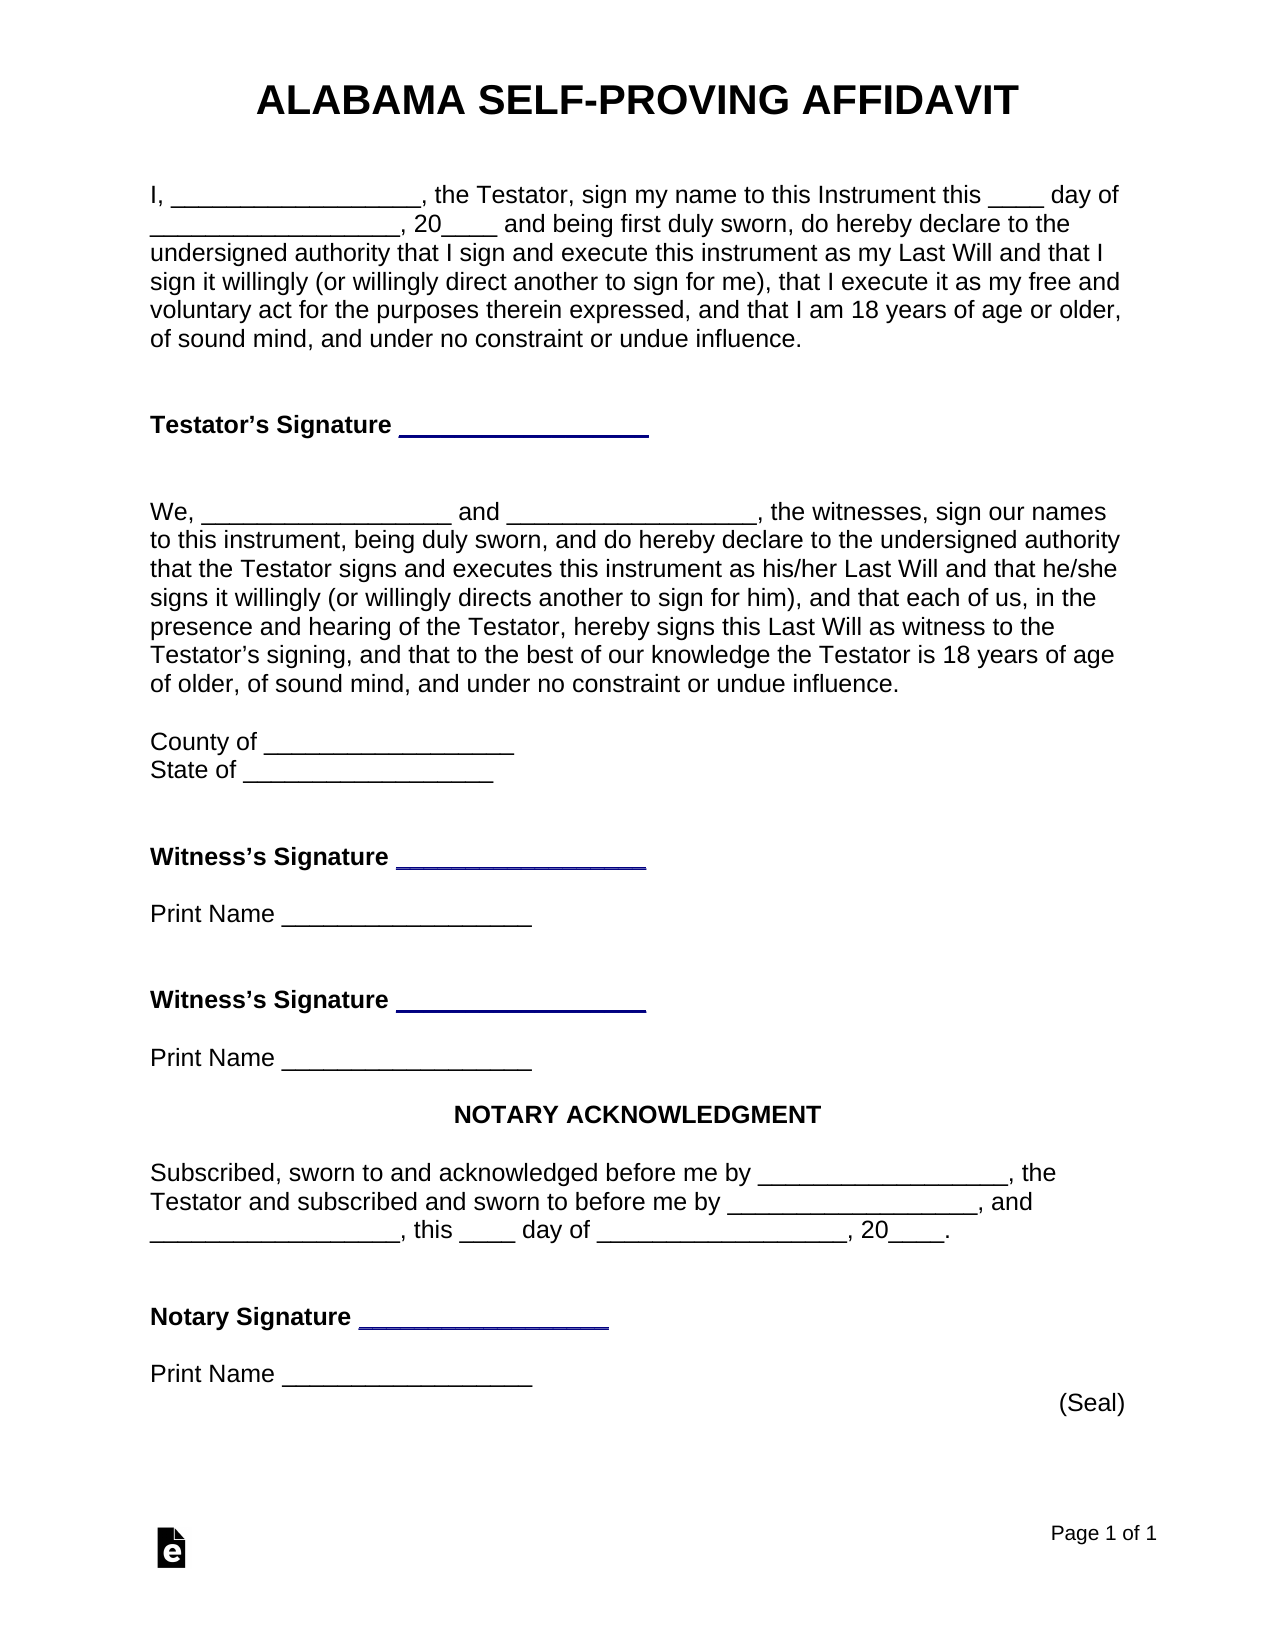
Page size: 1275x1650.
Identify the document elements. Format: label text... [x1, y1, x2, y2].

text I, __________________, the Testator, sign my name to this Instrument this ____ day of __________________, 20____ and being first duly sworn, do hereby declare to the undersigned authority that I sign and execute this instrument as my Last Will and that I sign it willingly (or willingly direct another to sign for me), that I execute it as my free and voluntary act for the purposes therein expressed, and that I am 18 years of age or older, of sound mind, and under no constraint or undue influence. [150, 180, 1125, 353]
text Print Name __________________ [150, 1359, 1125, 1388]
text Print Name __________________ [150, 899, 1125, 928]
text Witness’s Signature __________________ [150, 842, 1125, 870]
text Print Name __________________ [150, 1043, 1125, 1072]
text Notary Signature __________________ [150, 1302, 1125, 1330]
text ALABAMA SELF-PROVING AFFIDAVIT [150, 75, 1125, 123]
text Testator’s Signature __________________ [150, 410, 1125, 439]
text NOTARY ACKNOWLEDGMENT [150, 1100, 1125, 1129]
text We, __________________ and __________________, the witnesses, sign our names to this instrument, being duly sworn, and do hereby declare to the undersigned authority that the Testator signs and executes this instrument as his/her Last Will and that he/she signs it willingly (or willingly directs another to sign for him), and that each of us, in the presence and hearing of the Testator, hereby signs this Last Will as witness to the Testator’s signing, and that to the best of our knowledge the Testator is 18 years of age of older, of sound mind, and under no constraint or undue influence. [150, 497, 1125, 698]
text County of __________________ [150, 727, 1125, 755]
text State of __________________ [150, 755, 1125, 784]
text (Seal) [150, 1388, 1125, 1417]
text Subscribed, sworn to and acknowledged before me by __________________, the Testator and subscribed and sworn to before me by __________________, and __________________, this ____ day of __________________, 20____. [150, 1158, 1125, 1244]
text Witness’s Signature __________________ [150, 985, 1125, 1014]
